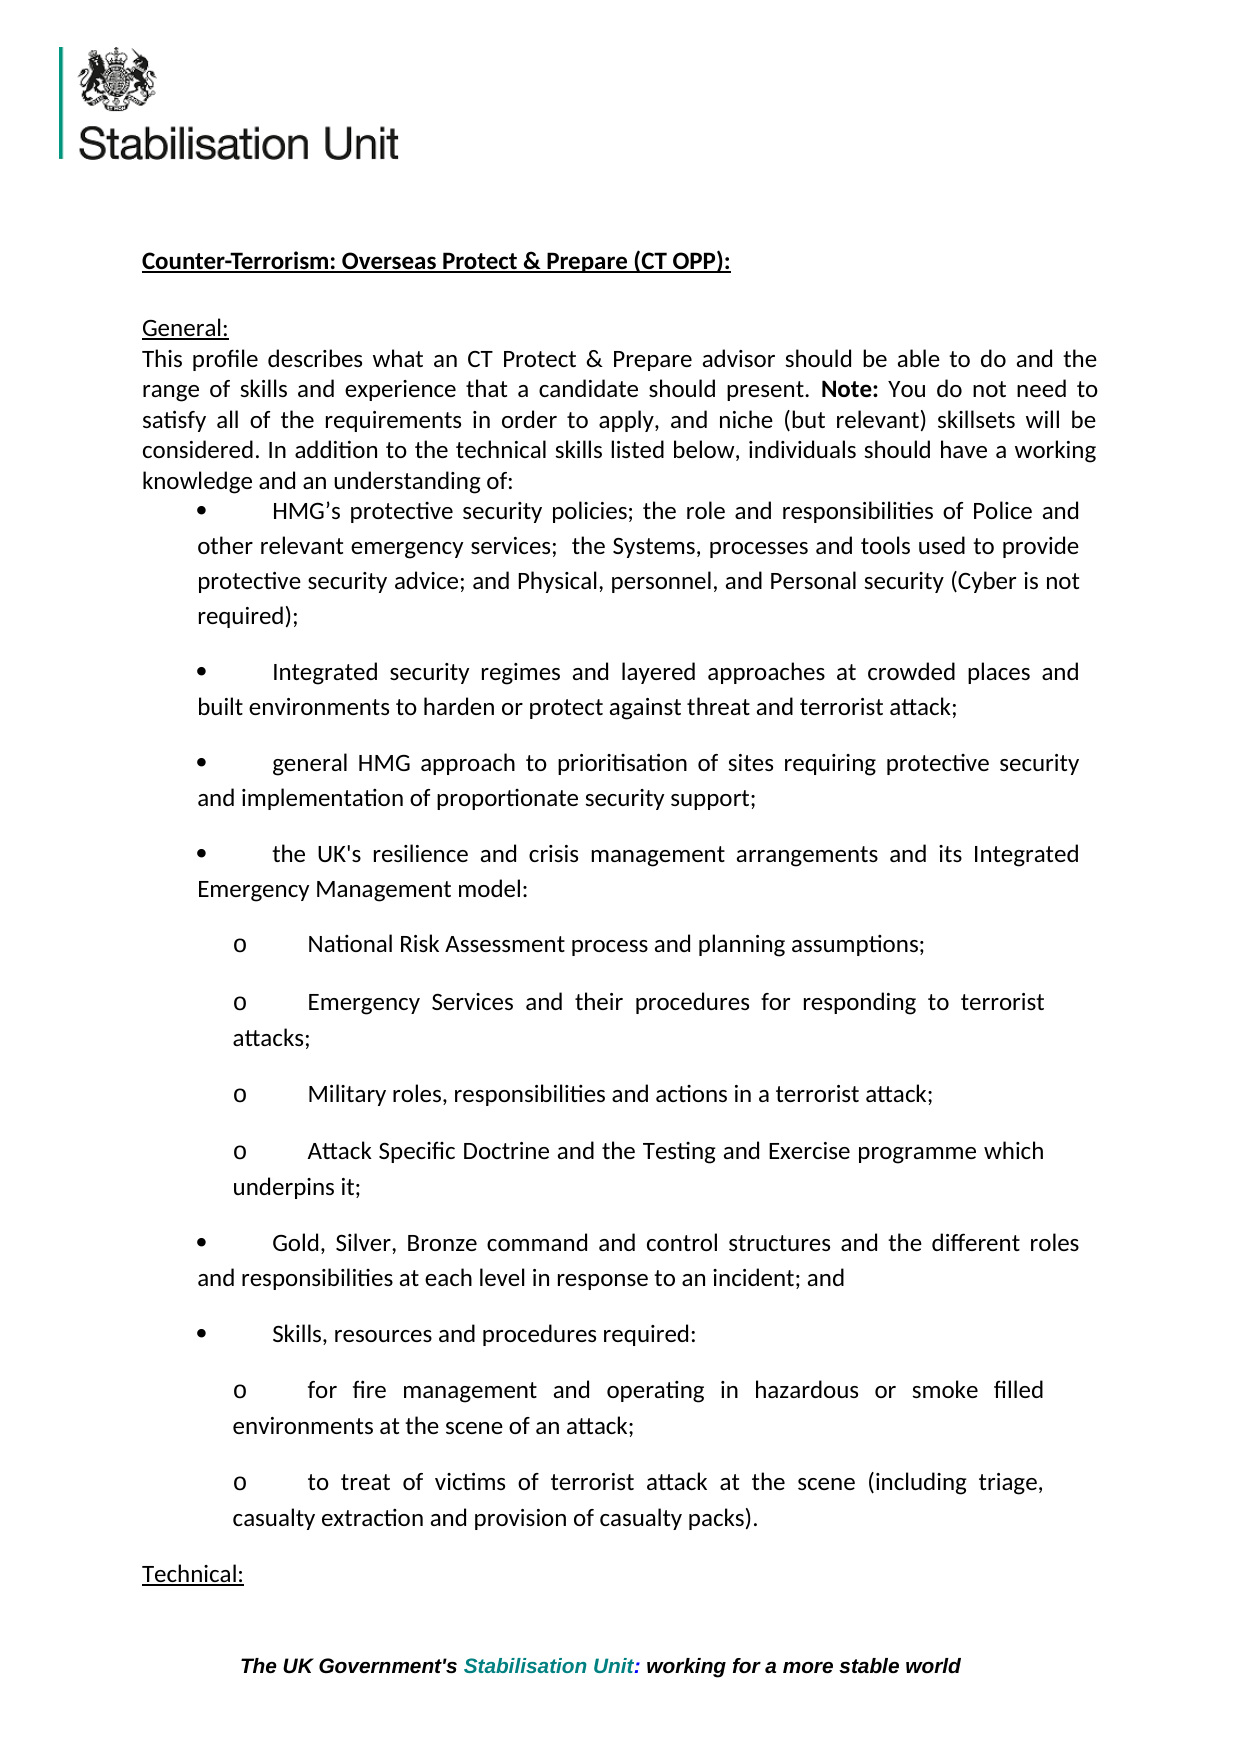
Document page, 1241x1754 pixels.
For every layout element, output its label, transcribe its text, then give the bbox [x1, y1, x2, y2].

list National Risk Assessment process and planning assumptions; [232, 929, 1045, 960]
list Skills, resources and procedures required: [197, 1318, 1081, 1349]
text Technical: [142, 1558, 1098, 1589]
text General: [142, 312, 1098, 343]
list to treat of victims of terrorist attack at the scene (including triage, casualty extraction and provision of casualty packs). [232, 1466, 1045, 1533]
list Gold, Silver, Bronze command and control structures and the different roles and responsibilities at each level in response to an incident; and [197, 1227, 1081, 1293]
list Attack Specific Doctrine and the Testing and Exercise programme which underpins it; [232, 1135, 1045, 1202]
list Military roles, responsibilities and actions in a terrorist attack; [232, 1078, 1045, 1110]
subtitle Counter-Terrorism: Overseas Protect & Prepare (CT OPP): [142, 245, 1098, 275]
list for fire management and operating in hazardous or smoke filled environments at the scene of an attack; [232, 1374, 1045, 1441]
list Integrated security regimes and layered approaches at crowded places and built environments to harden or protect against threat and terrorist attack; [197, 656, 1081, 722]
list HMG’s protective security policies; the role and responsibilities of Police and other relevant emergency services; the Systems, processes and tools used to provide protective security advice; and Physical, personnel, and Personal security (Cyber is not required); [197, 495, 1081, 631]
list general HMG approach to prioritisation of sites requiring protective security and implementation of proportionate security support; [197, 747, 1081, 812]
list the UK's resilience and crisis management arrangements and its Integrated Emergency Management model: [197, 838, 1081, 903]
list Emergency Services and their procedures for responding to terrorist attacks; [232, 986, 1045, 1053]
text This profile describes what an CT Protect & Prepare advisor should be able to do and the range of skills and experience that a candidate should present. Note: You do not need to satisfy all of the requirements in order to apply, and niche (but relevant) skillsets will be considered. In addition to the technical skills listed below, individuals should have a working knowledge and an understanding of: [142, 343, 1098, 495]
